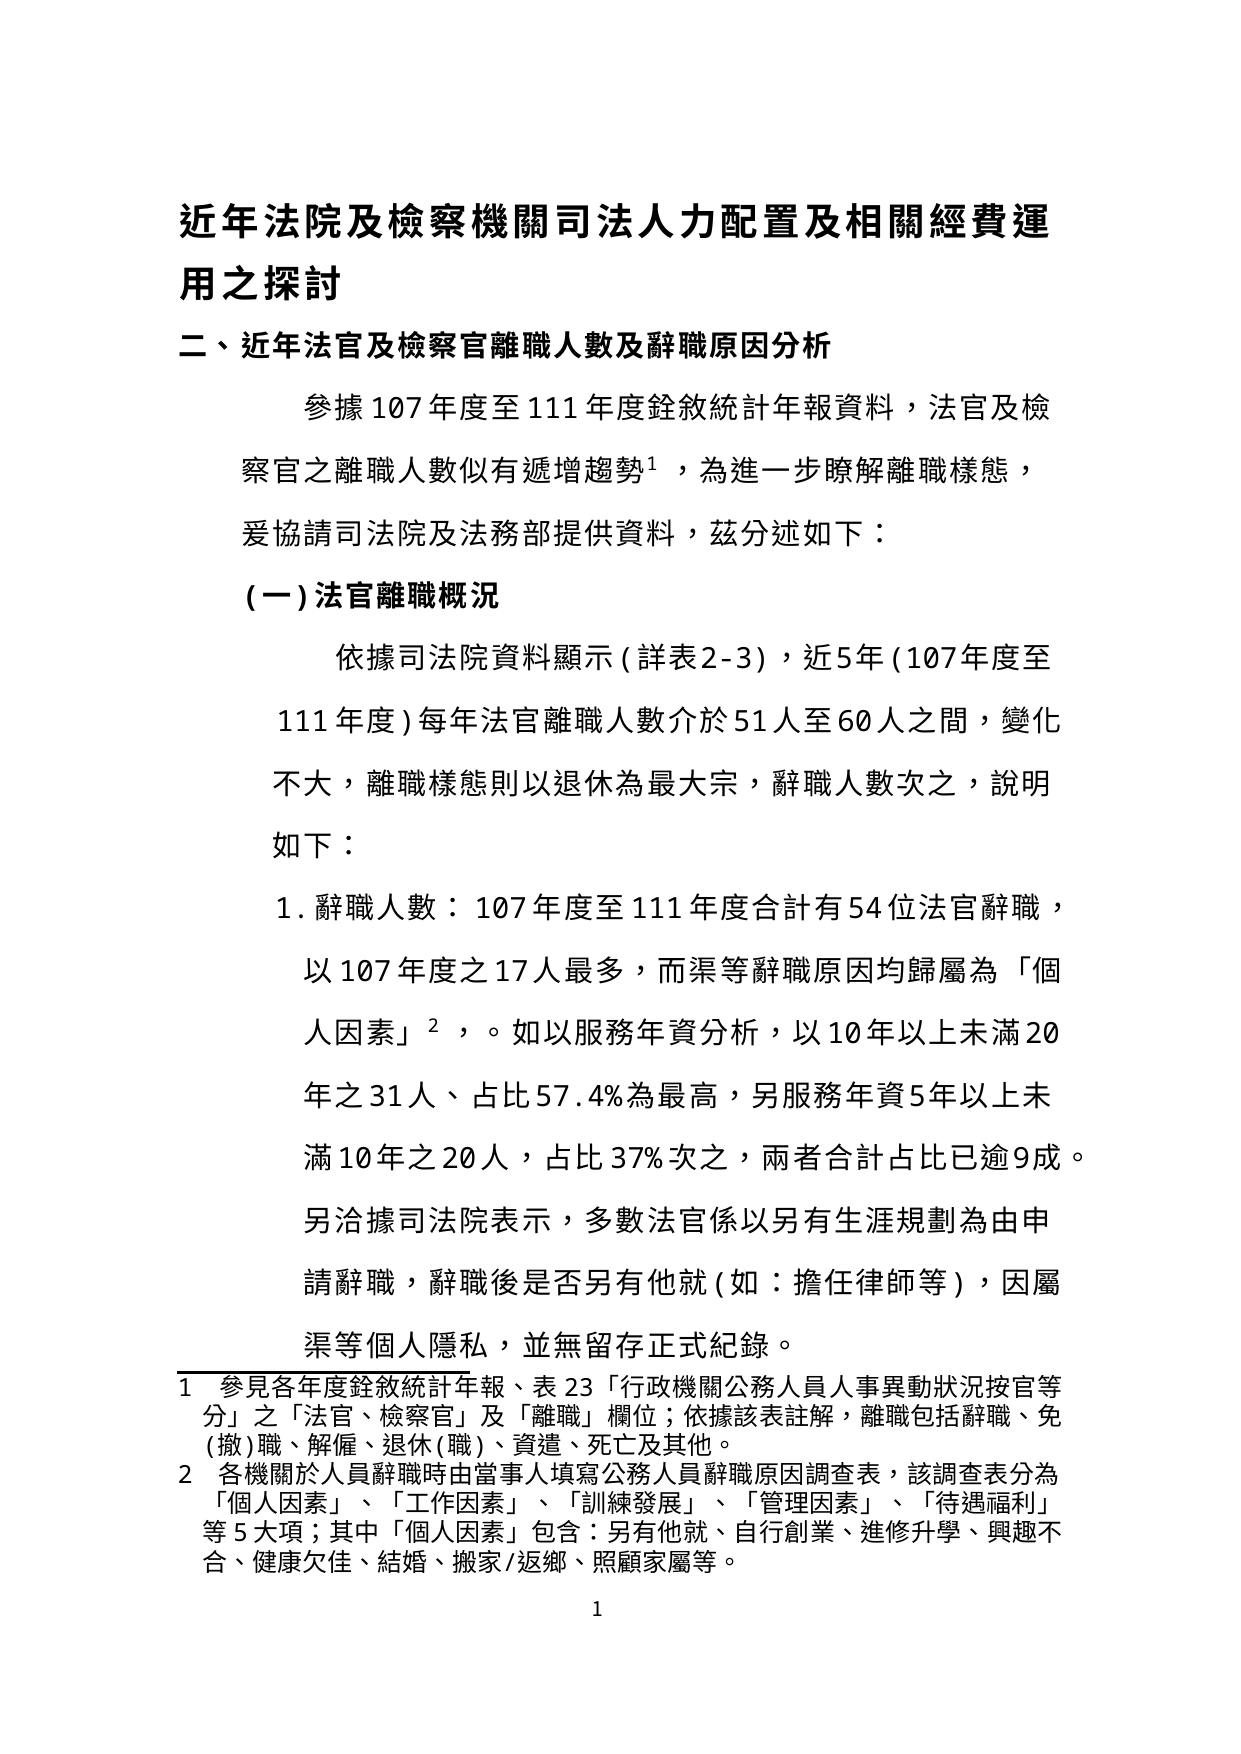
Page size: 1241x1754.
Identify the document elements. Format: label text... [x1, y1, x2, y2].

subtitle 二、近年法官及檢察官離職人數及辭職原因分析 [177, 302, 1063, 365]
text 各機關於人員辭職時由當事人填寫公務人員辭職原因調查表，該調查表分為「個人因素」、「工作因素」、「訓練發展」、「管理因素」、「待遇福利」等5大項；其中「個人因素」包含：另有他就、自行創業、進修升學、興趣不合、健康欠佳、結婚、搬家/返鄉、照顧家屬等。 [177, 1460, 1063, 1577]
text 參據107年度至111年度銓敘統計年報資料，法官及檢察官之離職人數似有遞增趨勢，為進一步瞭解離職樣態，爰協請司法院及法務部提供資料，茲分述如下： [236, 365, 1063, 552]
text 近年法院及檢察機關司法人力配置及相關經費運用之探討 [177, 177, 1063, 302]
text 依據司法院資料顯示(詳表2-3)，近5年(107年度至111年度)每年法官離職人數介於51人至60人之間，變化不大，離職樣態則以退休為最大宗，辭職人數次之，說明如下： [266, 615, 1063, 865]
text 參見各年度銓敘統計年報、表23「行政機關公務人員人事異動狀況按官等分」之「法官、檢察官」及「離職」欄位；依據該表註解，離職包括辭職、免(撤)職、解僱、退休(職)、資遣、死亡及其他。 [177, 1373, 1063, 1460]
text (一)法官離職概況 [236, 552, 1063, 615]
text 1.辭職人數：107年度至111年度合計有54位法官辭職，以107年度之17人最多，而渠等辭職原因均歸屬為「個人因素」，。如以服務年資分析，以10年以上未滿20年之31人、占比57.4%為最高，另服務年資5年以上未滿10年之20人，占比37%次之，兩者合計占比已逾9成。另洽據司法院表示，多數法官係以另有生涯規劃為由申請辭職，辭職後是否另有他就(如：擔任律師等)，因屬渠等個人隱私，並無留存正式紀錄。 [266, 865, 1063, 1365]
